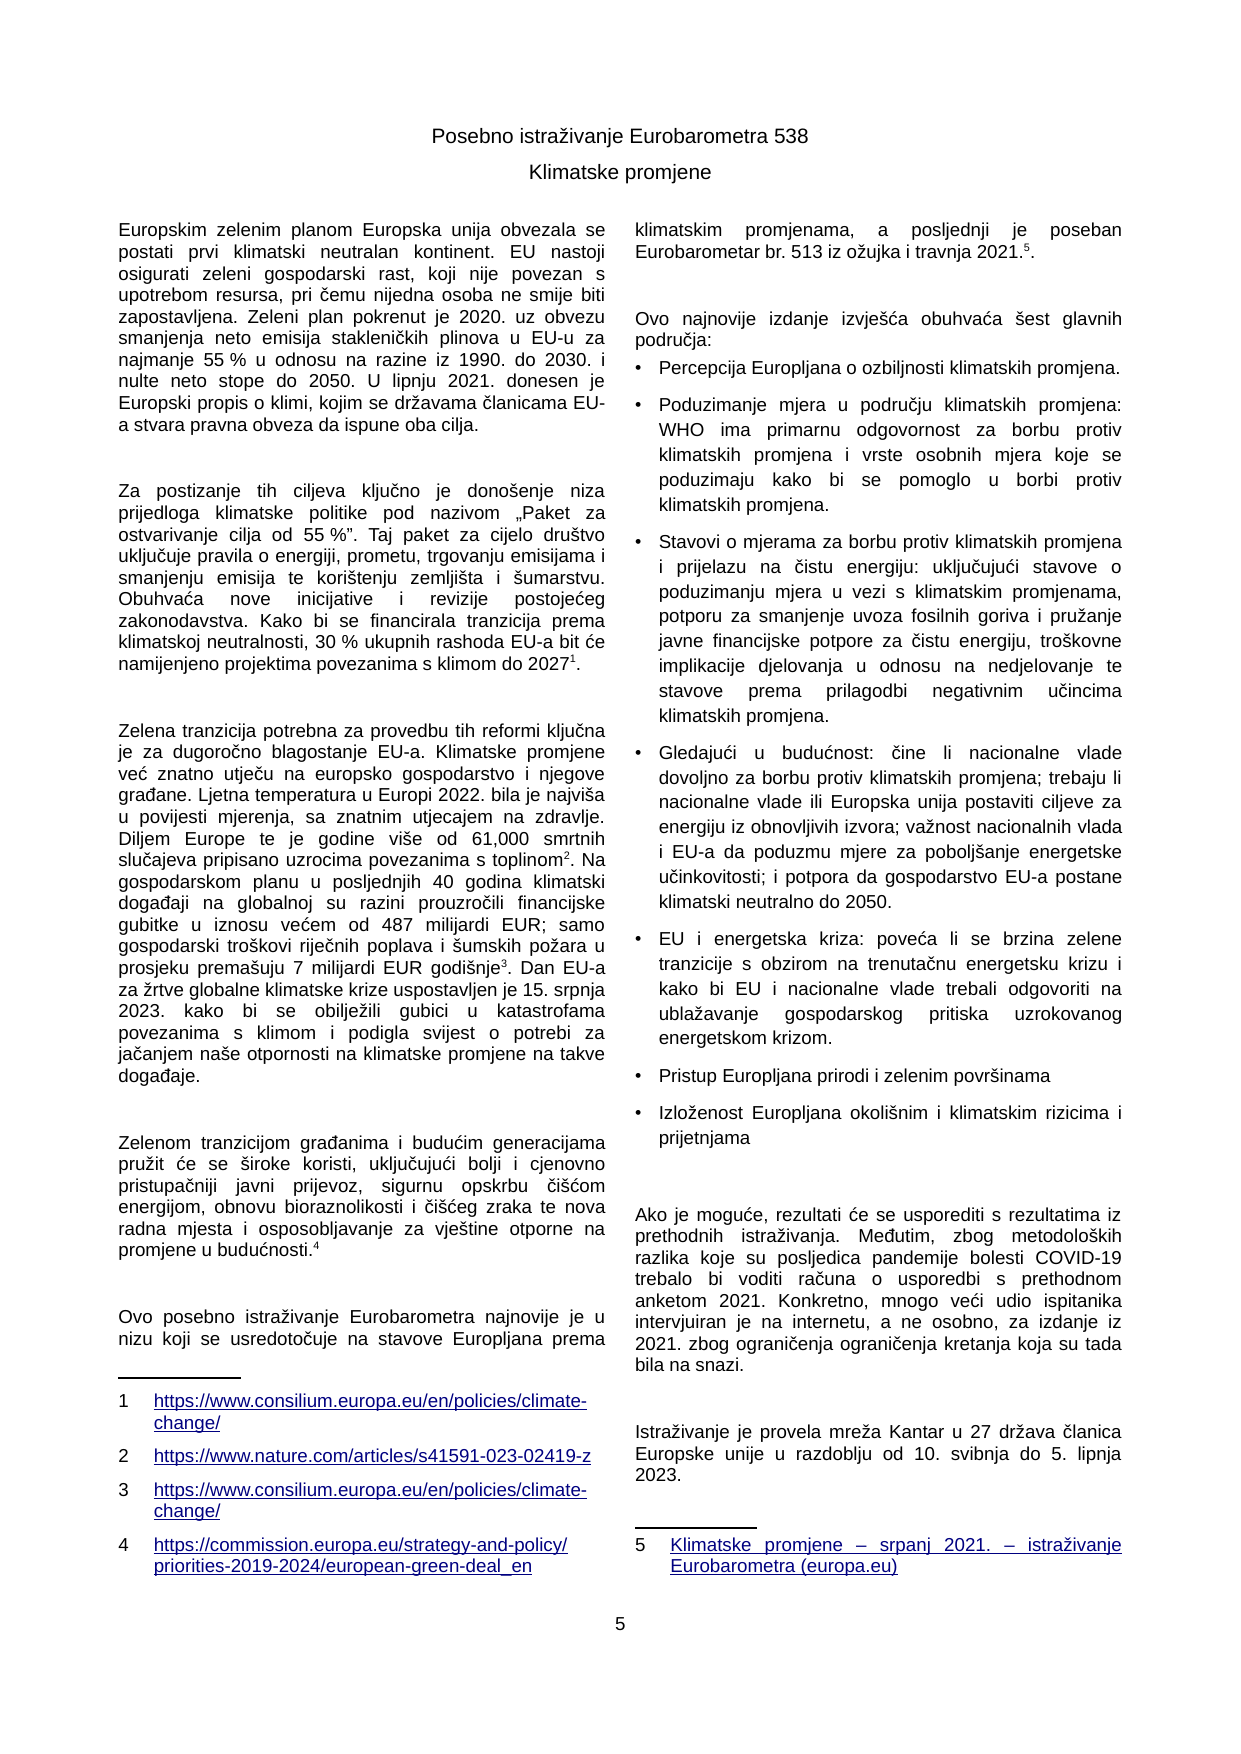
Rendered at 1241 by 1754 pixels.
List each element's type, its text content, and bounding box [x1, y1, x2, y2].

text https://www.consilium.europa.eu/en/policies/climate-change/ [118, 1390, 605, 1433]
text https://www.consilium.europa.eu/en/policies/climate-change/ [118, 1479, 605, 1522]
text Zelenom tranzicijom građanima i budućim generacijama pružit će se široke koristi, uključujući bolji i cjenovno pristupačniji javni prijevoz, sigurnu opskrbu čišćom energijom, obnovu bioraznolikosti i čišćeg zraka te nova radna mjesta i osposobljavanje za vještine otporne na promjene u budućnosti. [118, 1131, 605, 1261]
list Gledajući u budućnost: čine li nacionalne vlade dovoljno za borbu protiv klimatskih promjena; trebaju li nacionalne vlade ili Europska unija postaviti ciljeve za energiju iz obnovljivih izvora; važnost nacionalnih vlada i EU-a da poduzmu mjere za poboljšanje energetske učinkovitosti; i potpora da gospodarstvo EU-a postane klimatski neutralno do 2050. [635, 742, 1122, 912]
list Percepcija Europljana o ozbiljnosti klimatskih promjena. [635, 357, 1122, 378]
text Za postizanje tih ciljeva ključno je donošenje niza prijedloga klimatske politike pod nazivom „Paket za ostvarivanje cilja od 55 %”. Taj paket za cijelo društvo uključuje pravila o energiji, prometu, trgovanju emisijama i smanjenju emisija te korištenju zemljišta i šumarstvu. Obuhvaća nove inicijative i revizije postojećeg zakonodavstva. Kako bi se financirala tranzicija prema klimatskoj neutralnosti, 30 % ukupnih rashoda EU-a bit će namijenjeno projektima povezanima s klimom do 2027. [118, 480, 605, 674]
list Pristup Europljana prirodi i zelenim površinama [635, 1064, 1122, 1086]
list EU i energetska kriza: poveća li se brzina zelene tranzicije s obzirom na trenutačnu energetsku krizu i kako bi EU i nacionalne vlade trebali odgovoriti na ublažavanje gospodarskog pritiska uzrokovanog energetskom krizom. [635, 928, 1122, 1049]
list Stavovi o mjerama za borbu protiv klimatskih promjena i prijelazu na čistu energiju: uključujući stavove o poduzimanju mjera u vezi s klimatskim promjenama, potporu za smanjenje uvoza fosilnih goriva i pružanje javne financijske potpore za čistu energiju, troškovne implikacije djelovanja u odnosu na nedjelovanje te stavove prema prilagodbi negativnim učincima klimatskih promjena. [635, 531, 1122, 726]
text https://www.nature.com/articles/s41591-023-02419-z [118, 1445, 605, 1467]
text Klimatske promjene – srpanj 2021. – istraživanje Eurobarometra (europa.eu) [635, 1534, 1122, 1577]
list Poduzimanje mjera u području klimatskih promjena: WHO ima primarnu odgovornost za borbu protiv klimatskih promjena i vrste osobnih mjera koje se poduzimaju kako bi se pomoglo u borbi protiv klimatskih promjena. [635, 394, 1122, 515]
text Europskim zelenim planom Europska unija obvezala se postati prvi klimatski neutralan kontinent. EU nastoji osigurati zeleni gospodarski rast, koji nije povezan s upotrebom resursa, pri čemu nijedna osoba ne smije biti zapostavljena. Zeleni plan pokrenut je 2020. uz obvezu smanjenja neto emisija stakleničkih plinova u EU-u za najmanje 55 % u odnosu na razine iz 1990. do 2030. i nulte neto stope do 2050. U lipnju 2021. donesen je Europski propis o klimi, kojim se državama članicama EU-a stvara pravna obveza da ispune oba cilja. [118, 219, 605, 435]
list Izloženost Europljana okolišnim i klimatskim rizicima i prijetnjama [635, 1102, 1122, 1148]
text Istraživanje je provela mreža Kantar u 27 država članica Europske unije u razdoblju od 10. svibnja do 5. lipnja 2023. [635, 1421, 1122, 1486]
text Ovo posebno istraživanje Eurobarometra najnovije je u nizu koji se usredotočuje na stavove Europljana prema [118, 1306, 605, 1349]
text Ako je moguće, rezultati će se usporediti s rezultatima iz prethodnih istraživanja. Međutim, zbog metodoloških razlika koje su posljedica pandemije bolesti COVID-19 trebalo bi voditi računa o usporedbi s prethodnom anketom 2021. Konkretno, mnogo veći udio ispitanika intervjuiran je na internetu, a ne osobno, za izdanje iz 2021. zbog ograničenja ograničenja kretanja koja su tada bila na snazi. [635, 1203, 1122, 1376]
text https://commission.europa.eu/strategy-and-policy/priorities-2019-2024/european-green-deal_en [118, 1534, 605, 1577]
text Zelena tranzicija potrebna za provedbu tih reformi ključna je za dugoročno blagostanje EU-a. Klimatske promjene već znatno utječu na europsko gospodarstvo i njegove građane. Ljetna temperatura u Europi 2022. bila je najviša u povijesti mjerenja, sa znatnim utjecajem na zdravlje. Diljem Europe te je godine više od 61,000 smrtnih slučajeva pripisano uzrocima povezanima s toplinom. Na gospodarskom planu u posljednjih 40 godina klimatski događaji na globalnoj su razini prouzročili financijske gubitke u iznosu većem od 487 milijardi EUR; samo gospodarski troškovi riječnih poplava i šumskih požara u prosjeku premašuju 7 milijardi EUR godišnje. Dan EU-a za žrtve globalne klimatske krize uspostavljen je 15. srpnja 2023. kako bi se obilježili gubici u katastrofama povezanima s klimom i podigla svijest o potrebi za jačanjem naše otpornosti na klimatske promjene na takve događaje. [118, 719, 605, 1086]
text klimatskim promjenama, a posljednji je poseban Eurobarometar br. 513 iz ožujka i travnja 2021.. [635, 219, 1122, 262]
text Ovo najnovije izdanje izvješća obuhvaća šest glavnih područja: [635, 308, 1122, 351]
